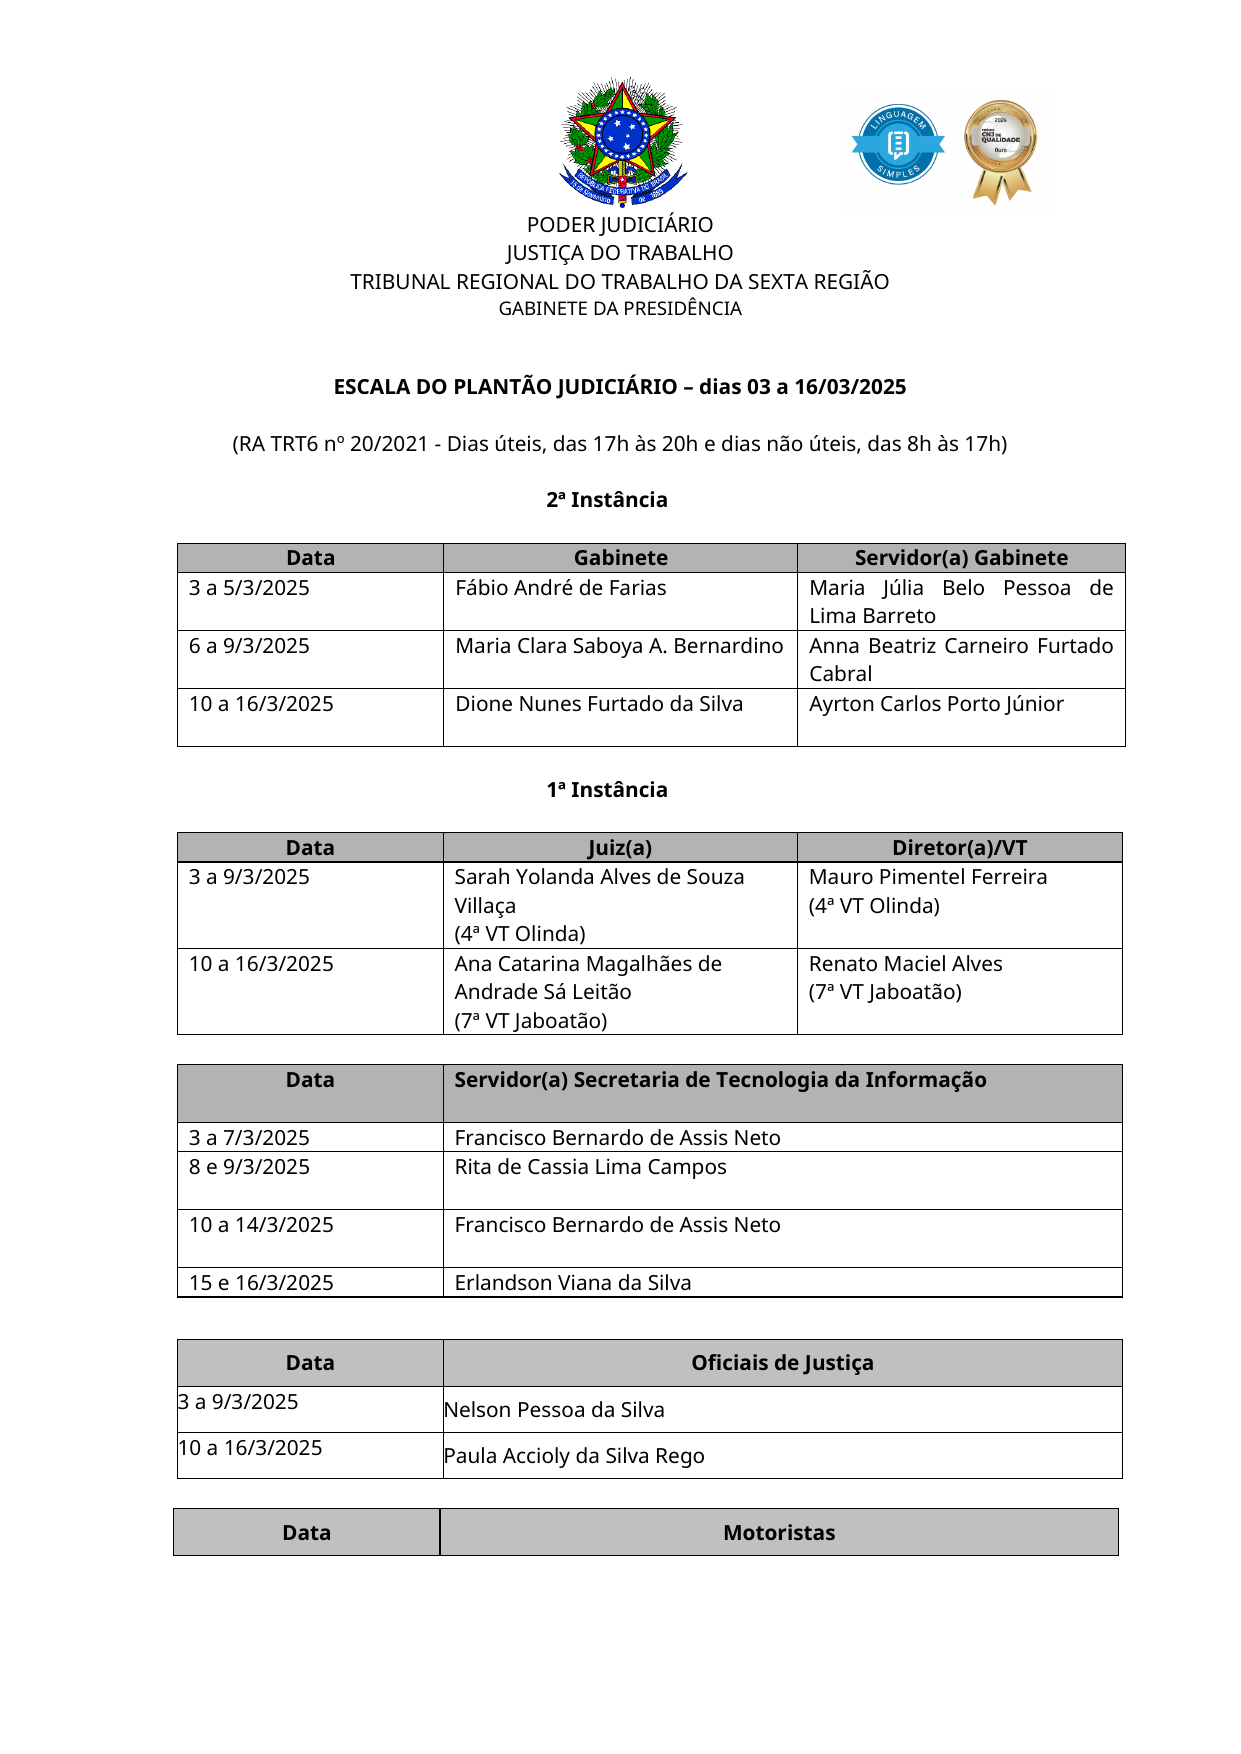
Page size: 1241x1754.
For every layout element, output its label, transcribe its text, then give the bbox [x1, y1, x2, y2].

table_cell 10 a 16/3/2025 [178, 949, 443, 1034]
picture [840, 91, 1055, 210]
table_header Data [178, 1340, 443, 1386]
table_header Juiz(a) [444, 833, 797, 861]
table_cell 8 e 9/3/2025 [178, 1152, 443, 1209]
table_cell 15 e 16/3/2025 [178, 1268, 443, 1296]
table_cell 6 a 9/3/2025 [178, 631, 443, 688]
table_header Data [178, 833, 443, 861]
table_header Data [174, 1509, 439, 1555]
table_cell Francisco Bernardo de Assis Neto [444, 1210, 1122, 1267]
table_header Data [178, 1065, 443, 1122]
table_header Oficiais de Justiça [444, 1340, 1122, 1386]
table_header Servidor(a) Gabinete [798, 544, 1125, 572]
table_cell Ayrton Carlos Porto Júnior [798, 689, 1125, 746]
table_cell Francisco Bernardo de Assis Neto [444, 1123, 1122, 1151]
table_cell Maria Clara Saboya A. Bernardino [444, 631, 797, 688]
table_cell Anna Beatriz Carneiro Furtado Cabral [798, 631, 1125, 688]
table_header Diretor(a)/VT [798, 833, 1122, 861]
table_cell Renato Maciel Alves (7ª VT Jaboatão) [798, 949, 1122, 1034]
table_cell 3 a 9/3/2025 [178, 1387, 443, 1432]
table_cell 3 a 7/3/2025 [178, 1123, 443, 1151]
table_cell 10 a 16/3/2025 [178, 1433, 443, 1478]
table_header Motoristas [441, 1509, 1118, 1555]
table_cell Mauro Pimentel Ferreira (4ª VT Olinda) [798, 863, 1122, 948]
table_header Data [178, 544, 443, 572]
text 1ª Instância [365, 775, 1063, 803]
text ESCALA DO PLANTÃO JUDICIÁRIO – dias 03 a 16/03/2025 [177, 372, 1063, 400]
text (RA TRT6 nº 20/2021 - Dias úteis, das 17h às 20h e dias não úteis, das 8h às 17h) [177, 429, 1063, 457]
table_cell Paula Accioly da Silva Rego [444, 1433, 1122, 1478]
table_cell Maria Júlia Belo Pessoa de Lima Barreto [798, 573, 1125, 630]
table_header Gabinete [444, 544, 797, 572]
table_header Servidor(a) Secretaria de Tecnologia da Informação [444, 1065, 1122, 1122]
picture [552, 73, 690, 210]
table_cell Ana Catarina Magalhães de Andrade Sá Leitão (7ª VT Jaboatão) [444, 949, 797, 1034]
table_cell Rita de Cassia Lima Campos [444, 1152, 1122, 1209]
text 2ª Instância [365, 486, 1063, 514]
table_cell Fábio André de Farias [444, 573, 797, 630]
table_cell 10 a 16/3/2025 [178, 689, 443, 746]
table_cell Erlandson Viana da Silva [444, 1268, 1122, 1296]
table_cell 3 a 5/3/2025 [178, 573, 443, 630]
table_cell Dione Nunes Furtado da Silva [444, 689, 797, 746]
table_cell 3 a 9/3/2025 [178, 863, 443, 948]
table_cell Sarah Yolanda Alves de Souza Villaça (4ª VT Olinda) [444, 863, 797, 948]
table_cell 10 a 14/3/2025 [178, 1210, 443, 1267]
table_cell Nelson Pessoa da Silva [444, 1387, 1122, 1432]
